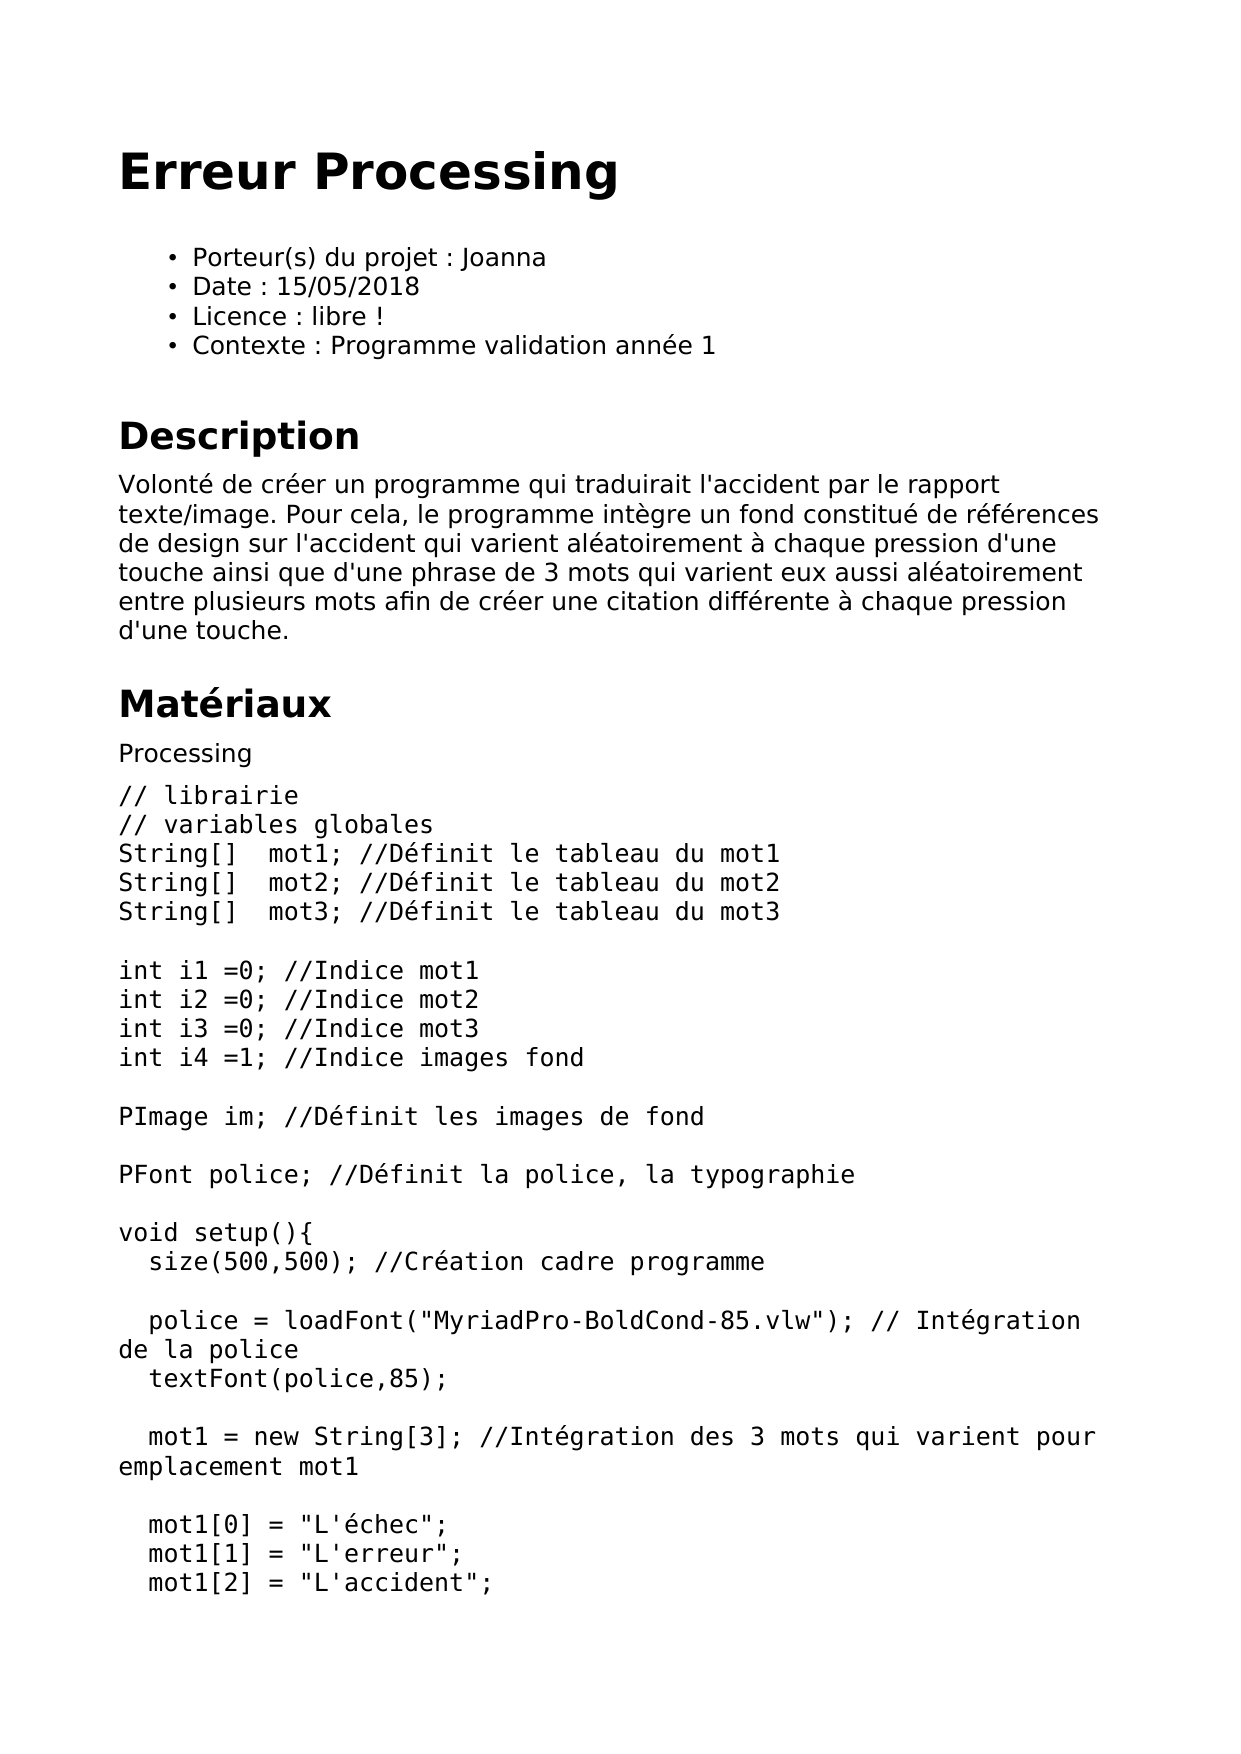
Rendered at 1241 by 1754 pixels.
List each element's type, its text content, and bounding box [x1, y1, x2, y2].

list Date : 15/05/2018 [177, 272, 1122, 302]
list Porteur(s) du projet : Joanna [177, 243, 1122, 272]
text // librairie // variables globales String[] mot1; //Définit le tableau du mot1 String[] mot2; //Définit le tableau du mot2 String[] mot3; //Définit le tableau du mot3 int i1 =0; //Indice mot1 int i2 =0; //Indice mot2 int i3 =0; //Indice mot3 int i4 =1; //Indice images fond PImage im; //Définit les images de fond PFont police; //Définit la police, la typographie void setup(){ size(500,500); //Création cadre programme police = loadFont("MyriadPro-BoldCond-85.vlw"); // Intégration de la police textFont(police,85); mot1 = new String[3]; //Intégration des 3 mots qui varient pour emplacement mot1 mot1[0] = "L'échec"; mot1[1] = "L'erreur"; mot1[2] = "L'accident"; [118, 781, 1122, 1627]
list Licence : libre ! [177, 302, 1122, 331]
text Volonté de créer un programme qui traduirait l'accident par le rapport texte/image. Pour cela, le programme intègre un fond constitué de références de design sur l'accident qui varient aléatoirement à chaque pression d'une touche ainsi que d'une phrase de 3 mots qui varient eux aussi aléatoirement entre plusieurs mots afin de créer une citation différente à chaque pression d'une touche. [118, 471, 1122, 646]
subtitle Matériaux [118, 683, 1122, 727]
subtitle Erreur Processing [118, 143, 1122, 201]
subtitle Description [118, 414, 1122, 458]
text Processing [118, 739, 1122, 768]
list Contexte : Programme validation année 1 [177, 331, 1122, 360]
